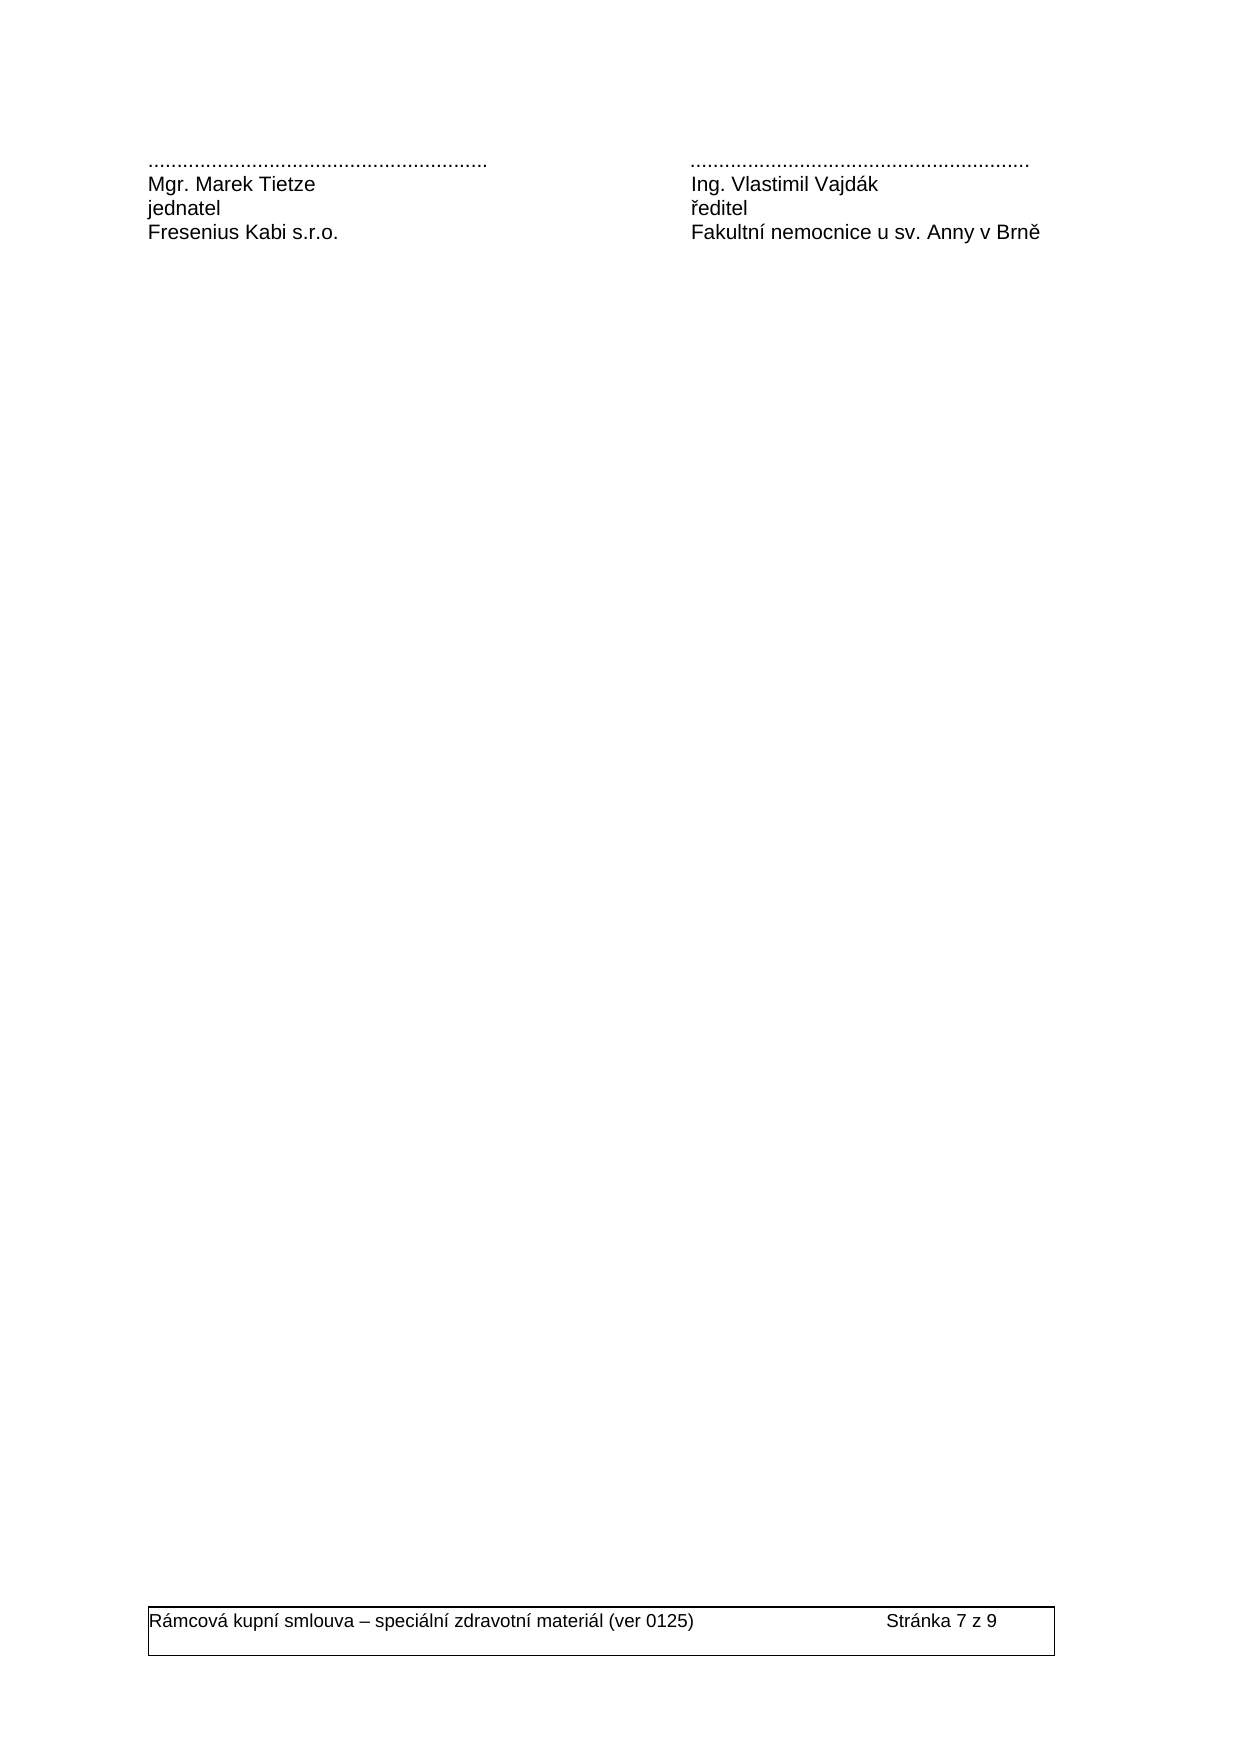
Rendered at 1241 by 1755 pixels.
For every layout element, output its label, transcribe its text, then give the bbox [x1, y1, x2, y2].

text Mgr. Marek Tietze Ing. Vlastimil Vajdák [148, 172, 1093, 196]
text ........................................................... ........................................................... [148, 148, 1093, 172]
text Fresenius Kabi s.r.o. Fakultní nemocnice u sv. Anny v Brně [148, 219, 1093, 243]
text jednatel ředitel [148, 196, 1093, 219]
